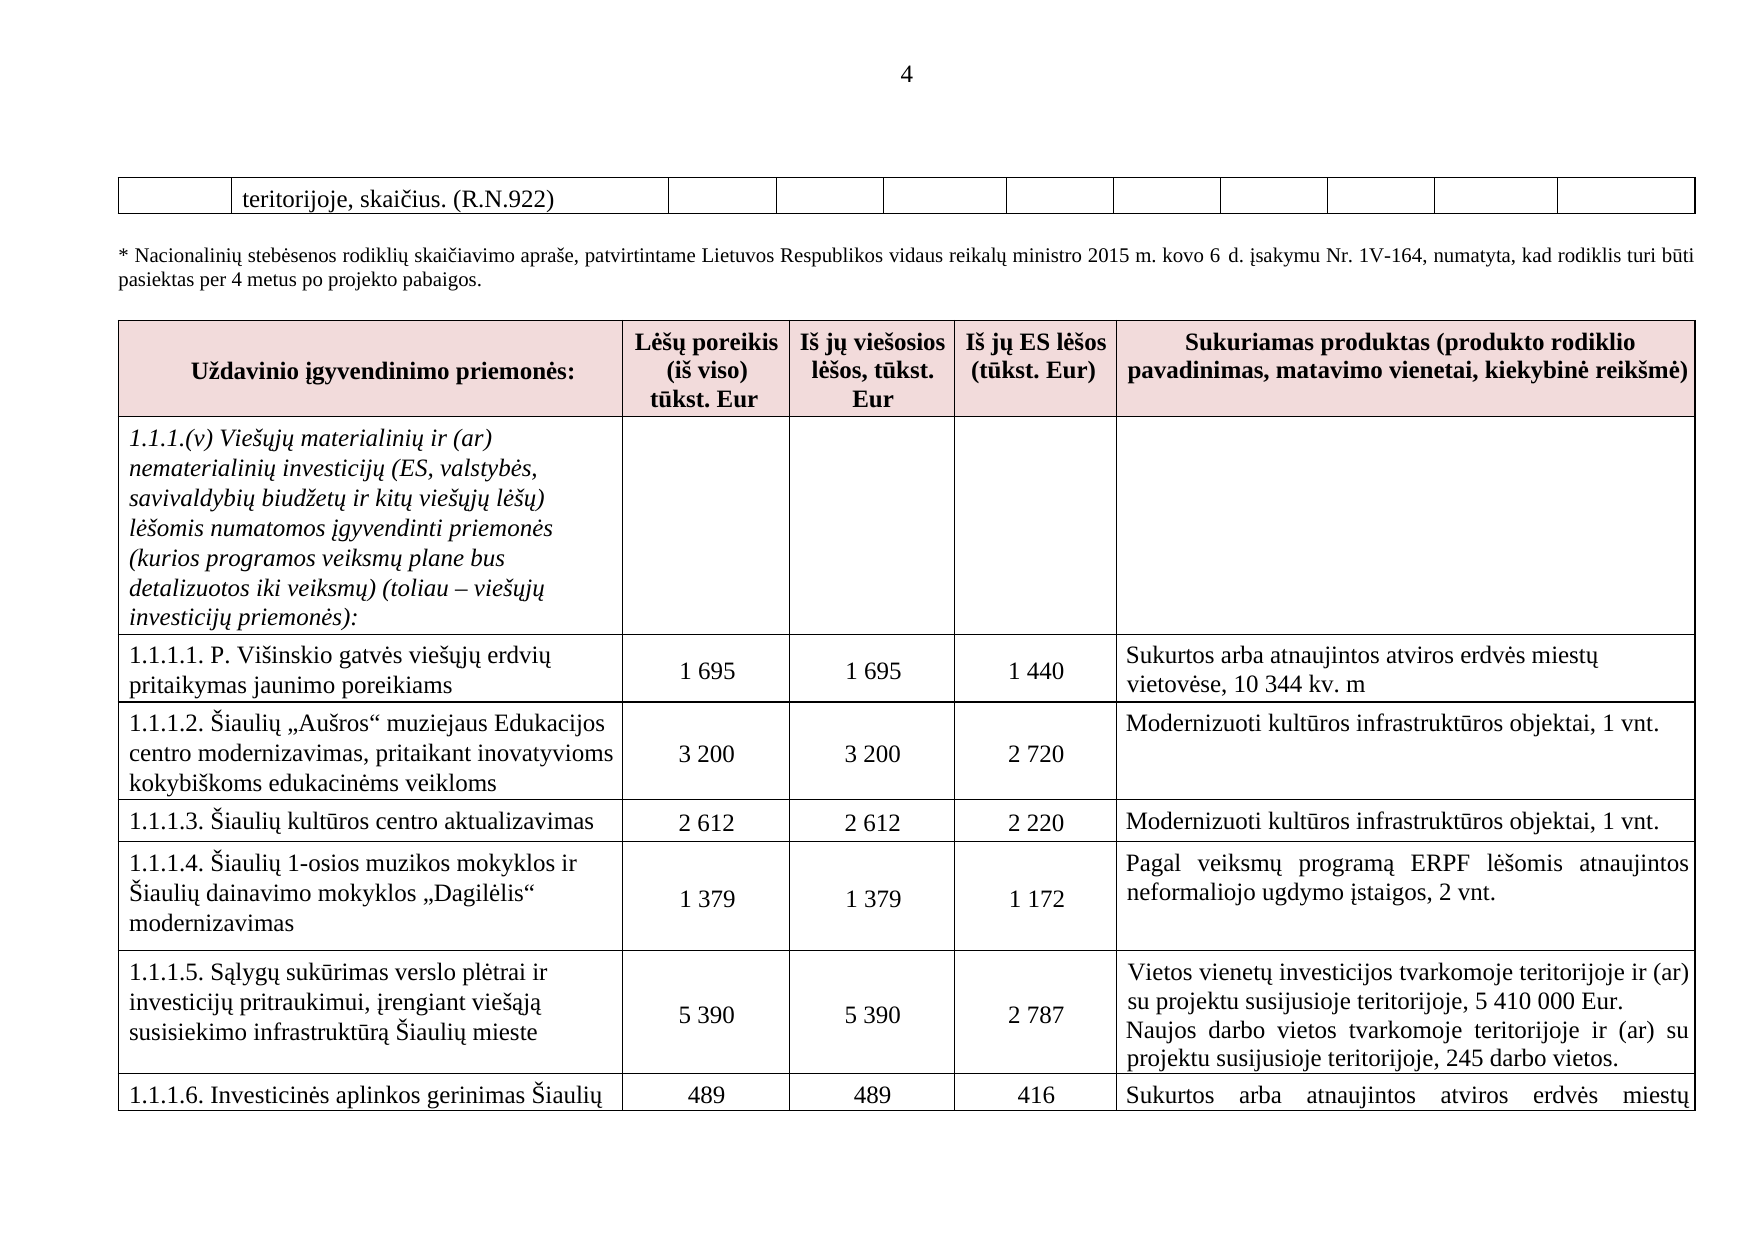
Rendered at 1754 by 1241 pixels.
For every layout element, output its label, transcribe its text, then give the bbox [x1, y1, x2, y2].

table_cell 2 787 [955, 951, 1116, 1073]
table_cell [669, 178, 776, 213]
table_cell 1 172 [955, 842, 1116, 950]
table_cell 1.1.1.5. Sąlygų sukūrimas verslo plėtrai ir investicijų pritraukimui, įrengiant viešąją susisiekimo infrastruktūrą Šiaulių mieste [119, 951, 622, 1073]
table_cell 1.1.1.1. P. Višinskio gatvės viešųjų erdvių pritaikymas jaunimo poreikiams [119, 635, 622, 701]
table_cell 416 [955, 1074, 1116, 1110]
table_cell Sukurtos arba atnaujintos atviros erdvės miestų [1117, 1074, 1694, 1110]
table_cell [777, 178, 883, 213]
table_cell 1.1.1.4. Šiaulių 1-osios muzikos mokyklos ir Šiaulių dainavimo mokyklos „Dagilėlis“ modernizavimas [119, 842, 622, 950]
table_cell 1.1.1.2. Šiaulių „Aušros“ muziejaus Edukacijos centro modernizavimas, pritaikant inovatyvioms kokybiškoms edukacinėms veikloms [119, 703, 622, 799]
table_cell 3 200 [623, 703, 789, 799]
table_header Sukuriamas produktas (produkto rodiklio pavadinimas, matavimo vienetai, kiekybinė reikšmė) [1117, 321, 1694, 416]
table_cell Modernizuoti kultūros infrastruktūros objektai, 1 vnt. [1117, 800, 1694, 841]
table_cell [1117, 417, 1694, 633]
table_cell [1007, 178, 1113, 213]
table_cell 2 612 [790, 800, 954, 841]
table_cell [1558, 178, 1694, 213]
table_cell 1 695 [790, 635, 954, 701]
table_header Uždavinio įgyvendinimo priemonės: [119, 321, 622, 416]
table_cell [1221, 178, 1327, 213]
table_cell 2 220 [955, 800, 1116, 841]
table_header Lėšų poreikis (iš viso) tūkst. Eur [623, 321, 789, 416]
text * Nacionalinių stebėsenos rodiklių skaičiavimo apraše, patvirtintame Lietuvos Respublikos vidaus reikalų ministro 2015 m. kovo 6 d. įsakymu Nr. 1V-164, numatyta, kad rodiklis turi būti pasiektas per 4 metus po projekto pabaigos. [118, 243, 1695, 291]
table_cell Modernizuoti kultūros infrastruktūros objektai, 1 vnt. [1117, 703, 1694, 799]
table_cell 1.1.1.6. Investicinės aplinkos gerinimas Šiaulių [119, 1074, 622, 1110]
table_cell [1114, 178, 1220, 213]
table_cell Vietos vienetų investicijos tvarkomoje teritorijoje ir (ar) su projektu susijusioje teritorijoje, 5 410 000 Eur. Naujos darbo vietos tvarkomoje teritorijoje ir (ar) su projektu susijusioje teritorijoje, 245 darbo vietos. [1117, 951, 1694, 1073]
table_cell [955, 417, 1116, 633]
table_cell 5 390 [623, 951, 789, 1073]
table_header Iš jų viešosios lėšos, tūkst. Eur [790, 321, 954, 416]
table_cell Sukurtos arba atnaujintos atviros erdvės miestų vietovėse, 10 344 kv. m [1117, 635, 1694, 701]
table_cell [119, 178, 231, 213]
table_cell [1328, 178, 1434, 213]
table_cell 489 [790, 1074, 954, 1110]
table_cell 3 200 [790, 703, 954, 799]
table_cell 5 390 [790, 951, 954, 1073]
table_header Iš jų ES lėšos (tūkst. Eur) [955, 321, 1116, 416]
table_cell 1 379 [623, 842, 789, 950]
table_cell teritorijoje, skaičius. (R.N.922) [232, 178, 668, 213]
table_cell [884, 178, 1006, 213]
table_cell 1 440 [955, 635, 1116, 701]
table_cell [623, 417, 789, 633]
table_cell 2 612 [623, 800, 789, 841]
table_cell 1 379 [790, 842, 954, 950]
table_cell [1435, 178, 1557, 213]
table_cell Pagal veiksmų programą ERPF lėšomis atnaujintos neformaliojo ugdymo įstaigos, 2 vnt. [1117, 842, 1694, 950]
table_cell 1.1.1.(v) Viešųjų materialinių ir (ar) nematerialinių investicijų (ES, valstybės, savivaldybių biudžetų ir kitų viešųjų lėšų) lėšomis numatomos įgyvendinti priemonės (kurios programos veiksmų plane bus detalizuotos iki veiksmų) (toliau – viešųjų investicijų priemonės): [119, 417, 622, 633]
table_cell 1.1.1.3. Šiaulių kultūros centro aktualizavimas [119, 800, 622, 841]
table_cell 489 [623, 1074, 789, 1110]
table_cell 1 695 [623, 635, 789, 701]
table_cell 2 720 [955, 703, 1116, 799]
table_cell [790, 417, 954, 633]
